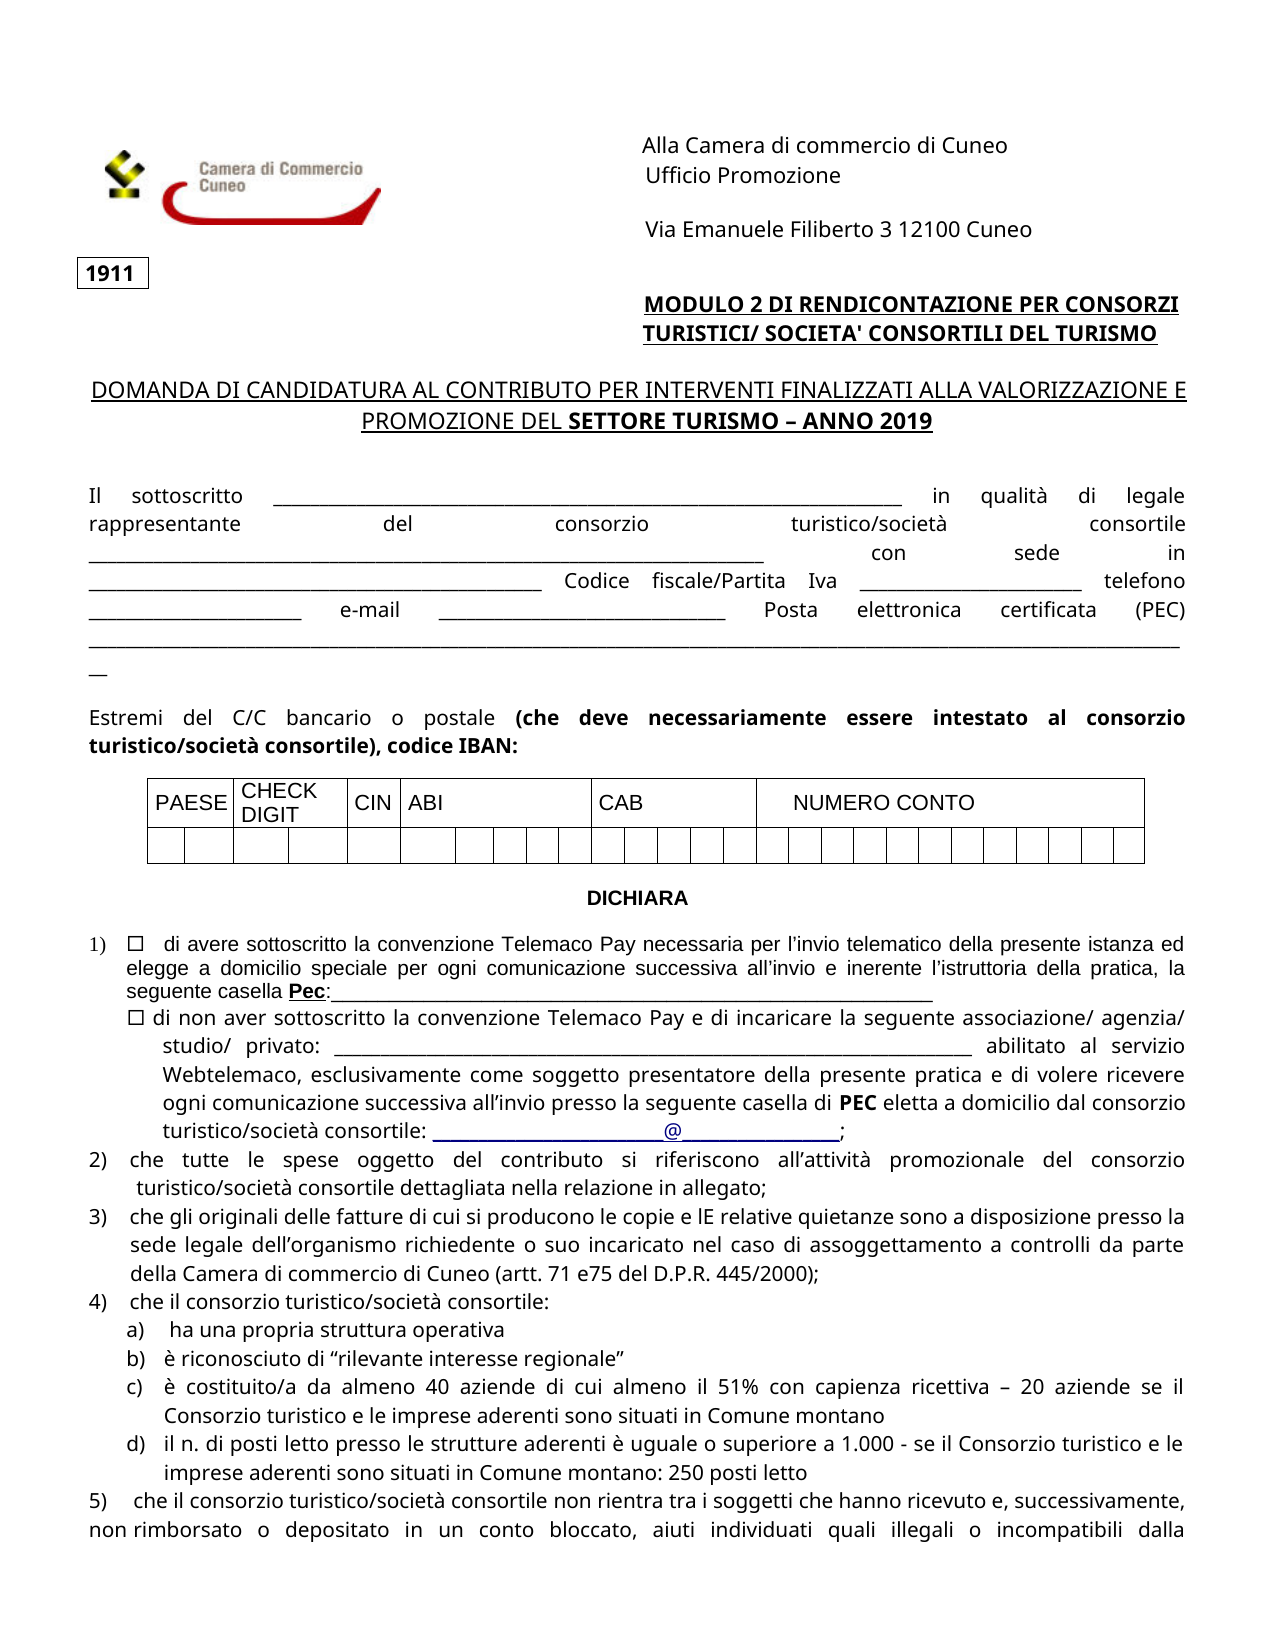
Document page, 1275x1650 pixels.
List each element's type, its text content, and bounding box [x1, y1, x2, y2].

table_header CHECK DIGIT [234, 779, 347, 827]
table_cell [1017, 828, 1048, 863]
table_cell [592, 828, 624, 863]
text  di non aver sottoscritto la convenzione Telemaco Pay e di incaricare la seguente associazione/ agenzia/ studio/ privato: _____________________________________________________________________ abilitato al servizio Webtelemaco, esclusivamente come soggetto presentatore della presente pratica e di volere ricevere ogni comunicazione successiva all’invio presso la seguente casella di PEC eletta a domicilio dal consorzio turistico/società consortile: _________________________@_________________; [127, 1003, 1186, 1145]
table_header CIN [348, 779, 400, 827]
text DOMANDA DI CANDIDATURA AL CONTRIBUTO PER INTERVENTI FINALIZZATI ALLA VALORIZZAZIONE E PROMOZIONE DEL SETTORE TURISMO – ANNO 2019 [73, 374, 1205, 436]
table_cell [289, 828, 347, 863]
table_cell [148, 828, 184, 863]
table_header CAB [592, 779, 756, 827]
text 3) che gli originali delle fatture di cui si producono le copie e lE relative quietanze sono a disposizione presso la sede legale dell’organismo richiedente o suo incaricato nel caso di assoggettamento a controlli da parte della Camera di commercio di Cuneo (artt. 71 e75 del D.P.R. 445/2000); [89, 1202, 1186, 1287]
table_cell [887, 828, 918, 863]
list  di avere sottoscritto la convenzione Telemaco Pay necessaria per l’invio telematico della presente istanza ed elegge a domicilio speciale per ogni comunicazione successiva all’invio e inerente l’istruttoria della pratica, la seguente casella Pec:____________________________________________________ [89, 933, 1186, 1003]
text 2) che tutte le spese oggetto del contributo si riferiscono all’attività promozionale del consorzio turistico/società consortile dettagliata nella relazione in allegato; [89, 1145, 1186, 1202]
table_cell [1049, 828, 1081, 863]
table_cell [527, 828, 558, 863]
list 5) che il consorzio turistico/società consortile non rientra tra i soggetti che hanno ricevuto e, successivamente, non rimborsato o depositato in un conto bloccato, aiuti individuati quali illegali o incompatibili dalla [89, 1486, 1186, 1543]
table_header NUMERO CONTO [757, 779, 1144, 827]
list il n. di posti letto presso le strutture aderenti è uguale o superiore a 1.000 - se il Consorzio turistico e le imprese aderenti sono situati in Comune montano: 250 posti letto [126, 1429, 1186, 1486]
text Il sottoscritto ____________________________________________________________________ in qualità di legale rappresentante del consorzio turistico/società consortile _________________________________________________________________________ con sede in _________________________________________________ Codice fiscale/Partita Iva ________________________ telefono _______________________ e-mail _______________________________ Posta elettronica certificata (PEC) ________________________________________________________________________________________________________________________ [89, 481, 1186, 680]
table_cell [1114, 828, 1144, 863]
picture [104, 150, 381, 225]
table_cell [658, 828, 690, 863]
table_header 1911 [78, 258, 148, 287]
table_cell [348, 828, 400, 863]
table_header PAESE [148, 779, 233, 827]
table_cell [691, 828, 723, 863]
table_cell [185, 828, 233, 863]
table_cell [494, 828, 526, 863]
text 4) che il consorzio turistico/società consortile: [89, 1287, 1186, 1316]
table_cell [401, 828, 455, 863]
table_cell [789, 828, 821, 863]
table_cell [984, 828, 1016, 863]
table_cell [822, 828, 853, 863]
table_cell [919, 828, 951, 863]
text DICHIARA [89, 886, 1186, 910]
text Estremi del C/C bancario o postale (che deve necessariamente essere intestato al consorzio turistico/società consortile), codice IBAN: [89, 703, 1186, 760]
list ha una propria struttura operativa [126, 1316, 1186, 1344]
table_header Alla Camera di commercio di Cuneo Ufficio Promozione Via Emanuele Filiberto 3 12100 Cuneo [638, 118, 1193, 257]
list è costituito/a da almeno 40 aziende di cui almeno il 51% con capienza ricettiva – 20 aziende se il Consorzio turistico e le imprese aderenti sono situati in Comune montano [126, 1372, 1186, 1429]
table_cell [625, 828, 657, 863]
table_header [83, 118, 638, 257]
table_cell [234, 828, 288, 863]
table_cell [559, 828, 591, 863]
table_cell [757, 828, 788, 863]
table_cell [854, 828, 886, 863]
table_cell [724, 828, 756, 863]
table_cell [456, 828, 493, 863]
table_cell [1082, 828, 1113, 863]
table_header ABI [401, 779, 591, 827]
list è riconosciuto di “rilevante interesse regionale” [126, 1344, 1186, 1372]
table_cell [952, 828, 983, 863]
subtitle MODULO 2 DI RENDICONTAZIONE PER CONSORZI TURISTICI/ SOCIETA' CONSORTILI DEL TURISMO [87, 288, 1186, 348]
